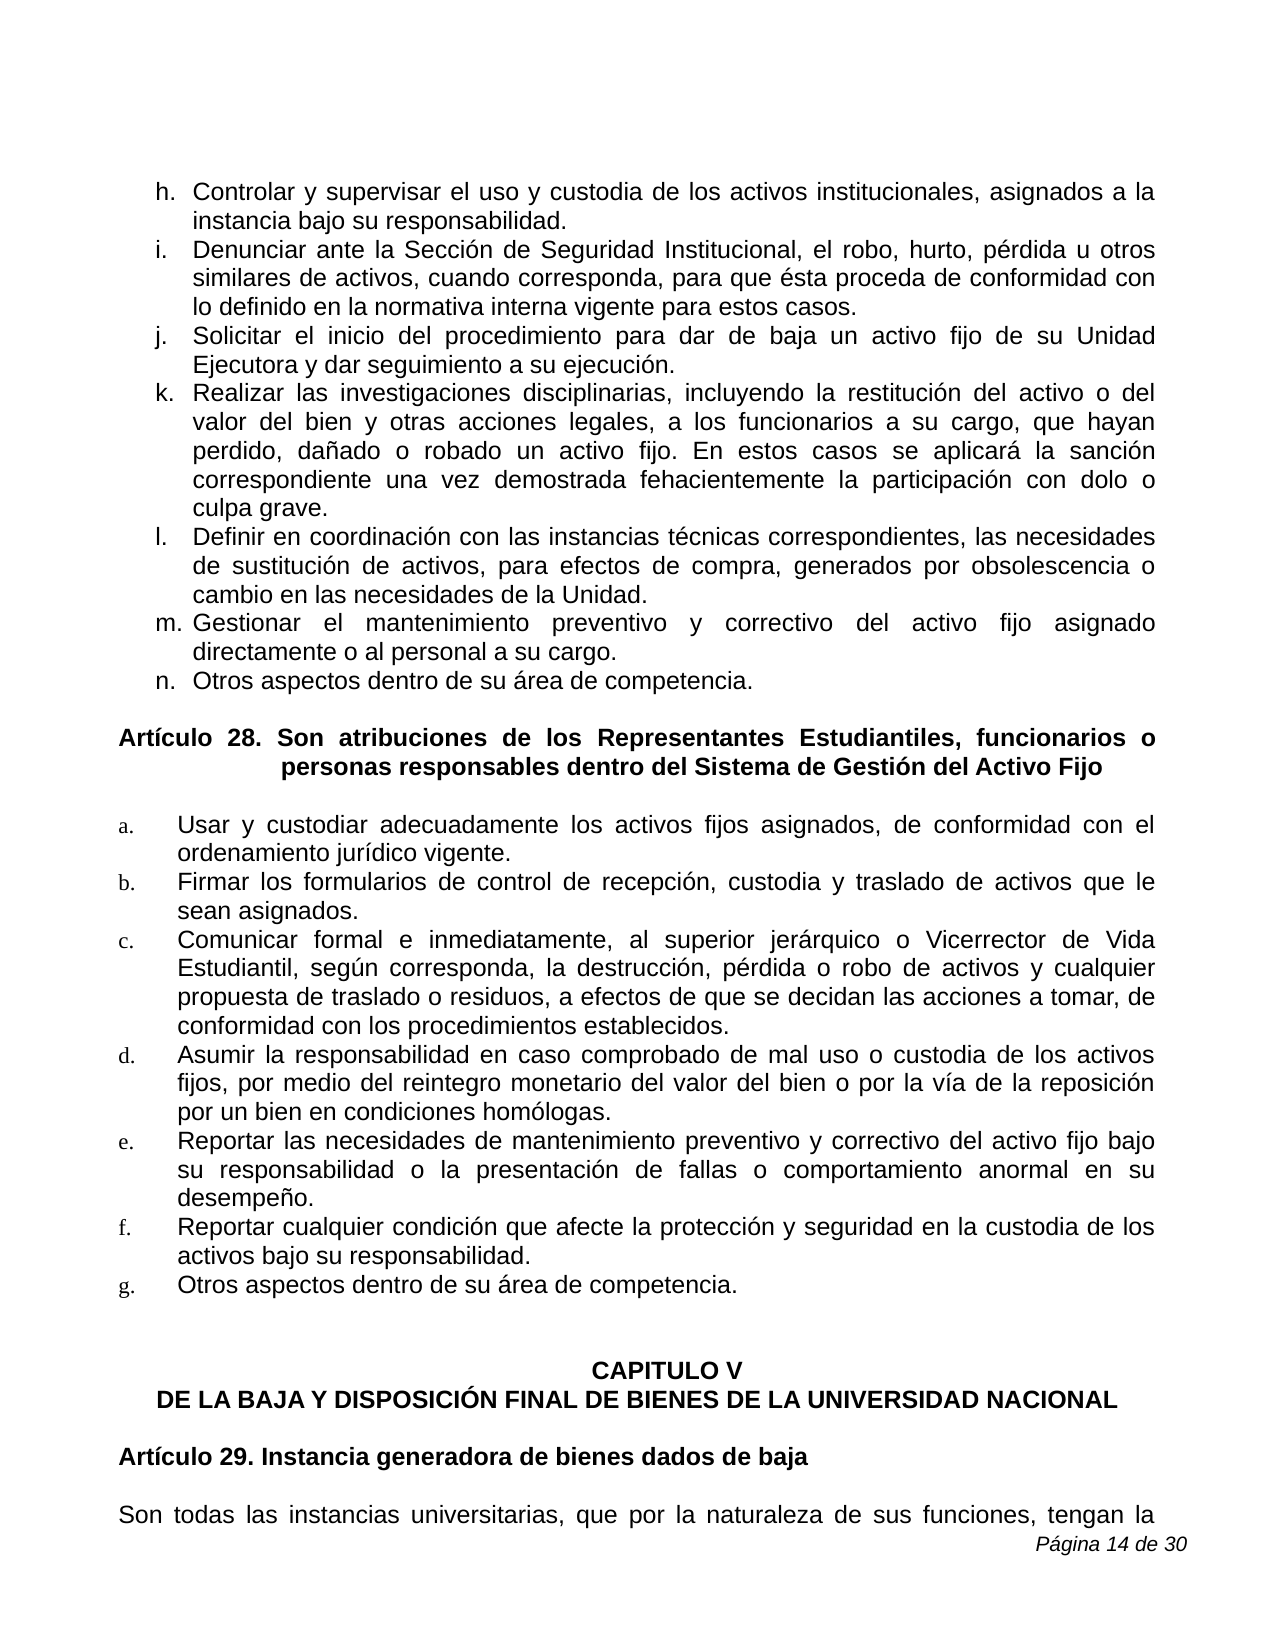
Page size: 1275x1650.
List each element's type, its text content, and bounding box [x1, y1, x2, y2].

list Usar y custodiar adecuadamente los activos fijos asignados, de conformidad con el ordenamiento jurídico vigente. [118, 809, 1157, 867]
list Firmar los formularios de control de recepción, custodia y traslado de activos que le sean asignados. [118, 867, 1157, 924]
list Solicitar el inicio del procedimiento para dar de baja un activo fijo de su Unidad Ejecutora y dar seguimiento a su ejecución. [155, 321, 1157, 378]
text Artículo 28. Son atribuciones de los Representantes Estudiantiles, funcionarios o personas responsables dentro del Sistema de Gestión del Activo Fijo [118, 723, 1157, 781]
text DE LA BAJA Y DISPOSICIÓN FINAL DE BIENES DE LA UNIVERSIDAD NACIONAL [118, 1384, 1157, 1413]
text Artículo 29. Instancia generadora de bienes dados de baja [118, 1442, 1157, 1471]
list Controlar y supervisar el uso y custodia de los activos institucionales, asignados a la instancia bajo su responsabilidad. [155, 177, 1157, 234]
list Reportar las necesidades de mantenimiento preventivo y correctivo del activo fijo bajo su responsabilidad o la presentación de fallas o comportamiento anormal en su desempeño. [118, 1126, 1157, 1212]
list Gestionar el mantenimiento preventivo y correctivo del activo fijo asignado directamente o al personal a su cargo. [155, 608, 1157, 666]
list Comunicar formal e inmediatamente, al superior jerárquico o Vicerrector de Vida Estudiantil, según corresponda, la destrucción, pérdida o robo de activos y cualquier propuesta de traslado o residuos, a efectos de que se decidan las acciones a tomar, de conformidad con los procedimientos establecidos. [118, 924, 1157, 1039]
text Son todas las instancias universitarias, que por la naturaleza de sus funciones, tengan la [118, 1499, 1157, 1528]
list Denunciar ante la Sección de Seguridad Institucional, el robo, hurto, pérdida u otros similares de activos, cuando corresponda, para que ésta proceda de conformidad con lo definido en la normativa interna vigente para estos casos. [155, 234, 1157, 321]
list Definir en coordinación con las instancias técnicas correspondientes, las necesidades de sustitución de activos, para efectos de compra, generados por obsolescencia o cambio en las necesidades de la Unidad. [155, 522, 1157, 608]
list Realizar las investigaciones disciplinarias, incluyendo la restitución del activo o del valor del bien y otras acciones legales, a los funcionarios a su cargo, que hayan perdido, dañado o robado un activo fijo. En estos casos se aplicará la sanción correspondiente una vez demostrada fehacientemente la participación con dolo o culpa grave. [155, 378, 1157, 522]
text CAPITULO V [177, 1356, 1157, 1384]
list Otros aspectos dentro de su área de competencia. [155, 666, 1157, 694]
list Asumir la responsabilidad en caso comprobado de mal uso o custodia de los activos fijos, por medio del reintegro monetario del valor del bien o por la vía de la reposición por un bien en condiciones homólogas. [118, 1039, 1157, 1126]
list Reportar cualquier condición que afecte la protección y seguridad en la custodia de los activos bajo su responsabilidad. [118, 1212, 1157, 1269]
list Otros aspectos dentro de su área de competencia. [118, 1269, 1157, 1298]
